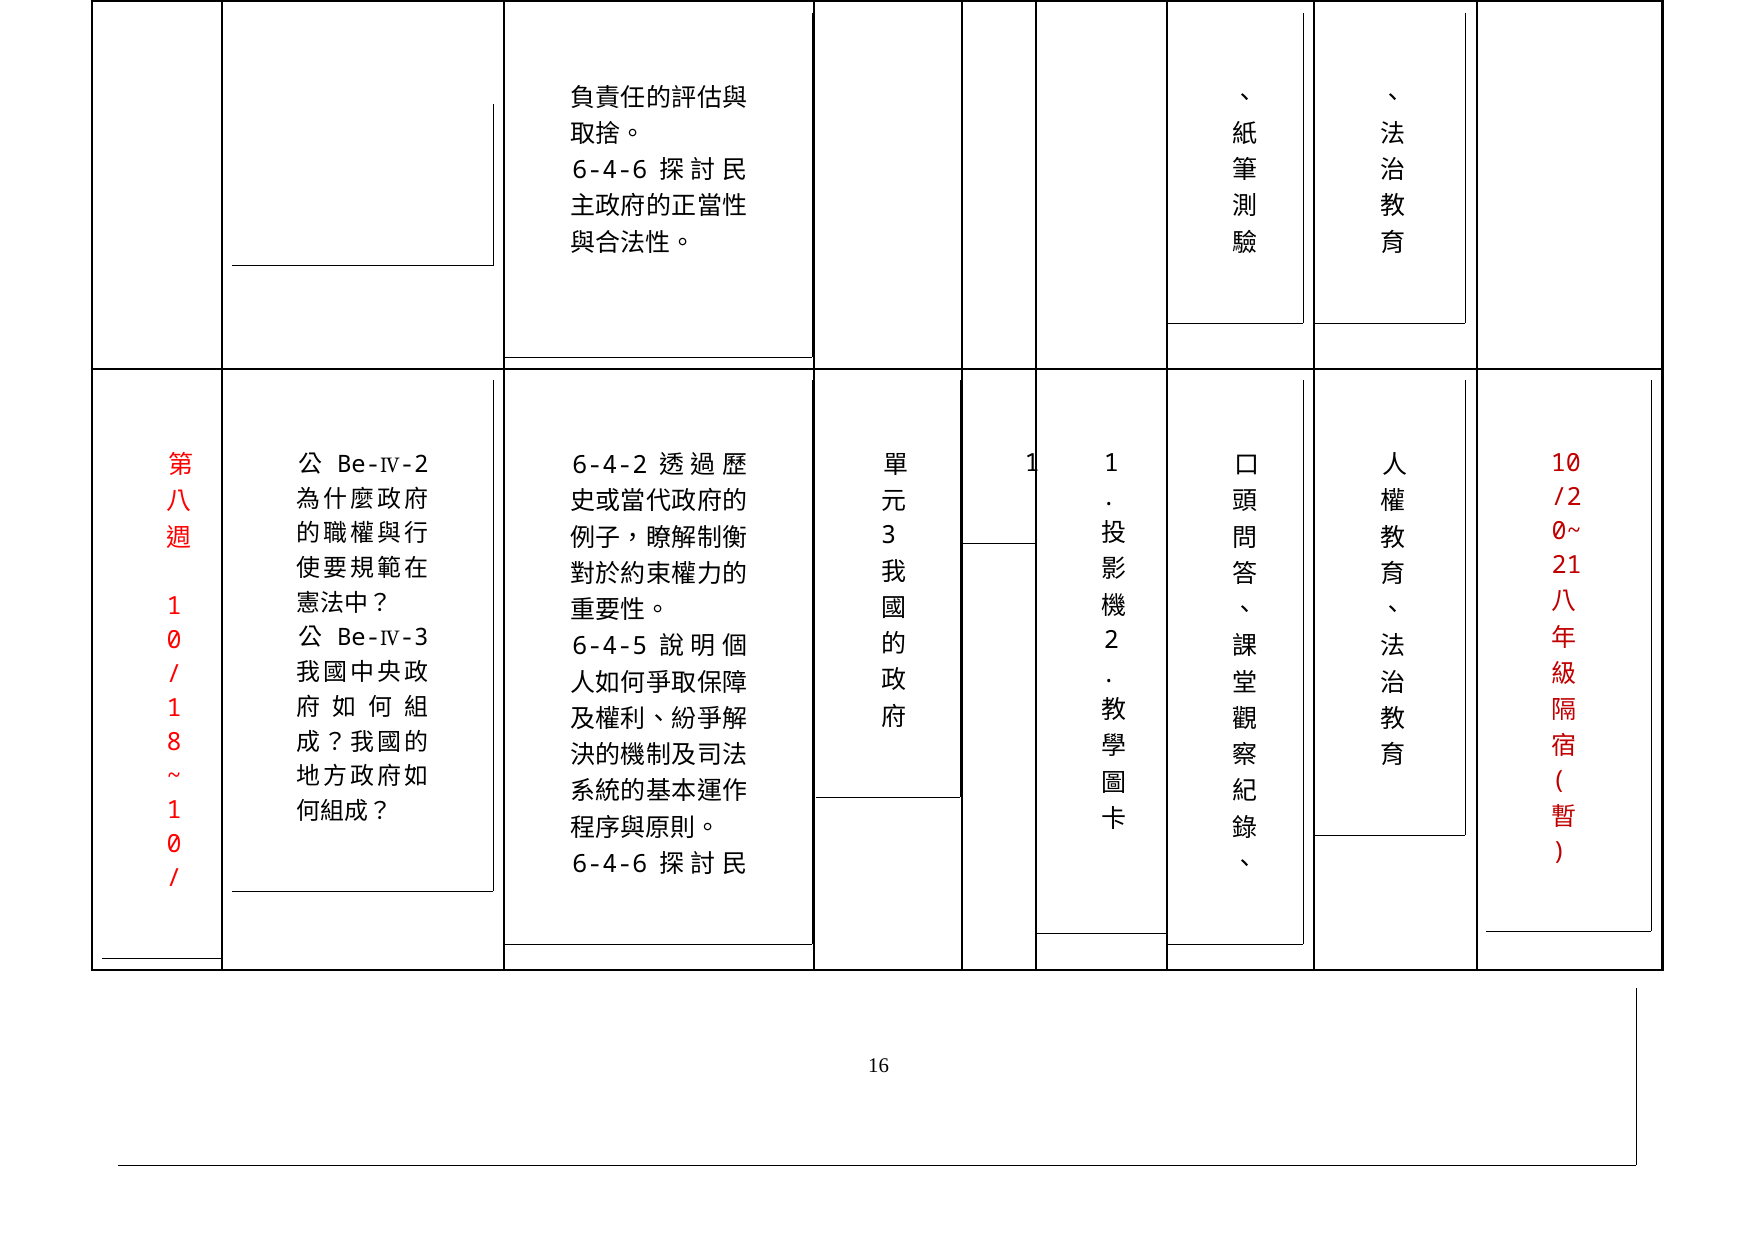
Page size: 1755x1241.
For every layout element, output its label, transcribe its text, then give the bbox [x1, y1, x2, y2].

table_cell 1.投影機 2.教學圖卡 [1037, 370, 1166, 933]
table_cell [1478, 2, 1661, 367]
table_cell 口頭問答、課堂觀察紀錄、 [1168, 370, 1313, 969]
table_cell [223, 2, 503, 367]
table_cell 6-4-2透過歷史或當代政府的例子，瞭解制衡對於約束權力的重要性。 6-4-5說明個人如何爭取保障及權利、紛爭解決的機制及司法系統的基本運作程序與原則。 6-4-6探討民 [505, 370, 813, 969]
table_cell [1037, 2, 1166, 367]
table_cell 1 [963, 2, 1035, 367]
table_cell [815, 2, 961, 367]
table_cell 單元3我國的政府 [815, 370, 961, 969]
table_cell 負責任的評估與取捨。 6-4-6探討民主政府的正當性與合法性。 [505, 2, 813, 367]
table_cell 、法治教育 [1315, 2, 1476, 367]
table_cell 1 [963, 544, 1035, 969]
table_cell 人權教育、法治教育 [1315, 370, 1476, 969]
table_cell [1037, 934, 1166, 969]
table_cell 公Be-Ⅳ-2 為什麼政府的職權與行使要規範在憲法中？ 公Be-Ⅳ-3 我國中央政府如何組成？我國的地方政府如何組成？ [223, 370, 503, 969]
table_cell 、紙筆測驗 [1168, 2, 1313, 367]
table_cell 10/20~21八年級隔宿(暫) [1478, 370, 1661, 969]
table_cell 1 [963, 370, 1035, 543]
table_cell 第八週 10/18~10/ [93, 370, 221, 969]
table_cell [93, 2, 221, 367]
